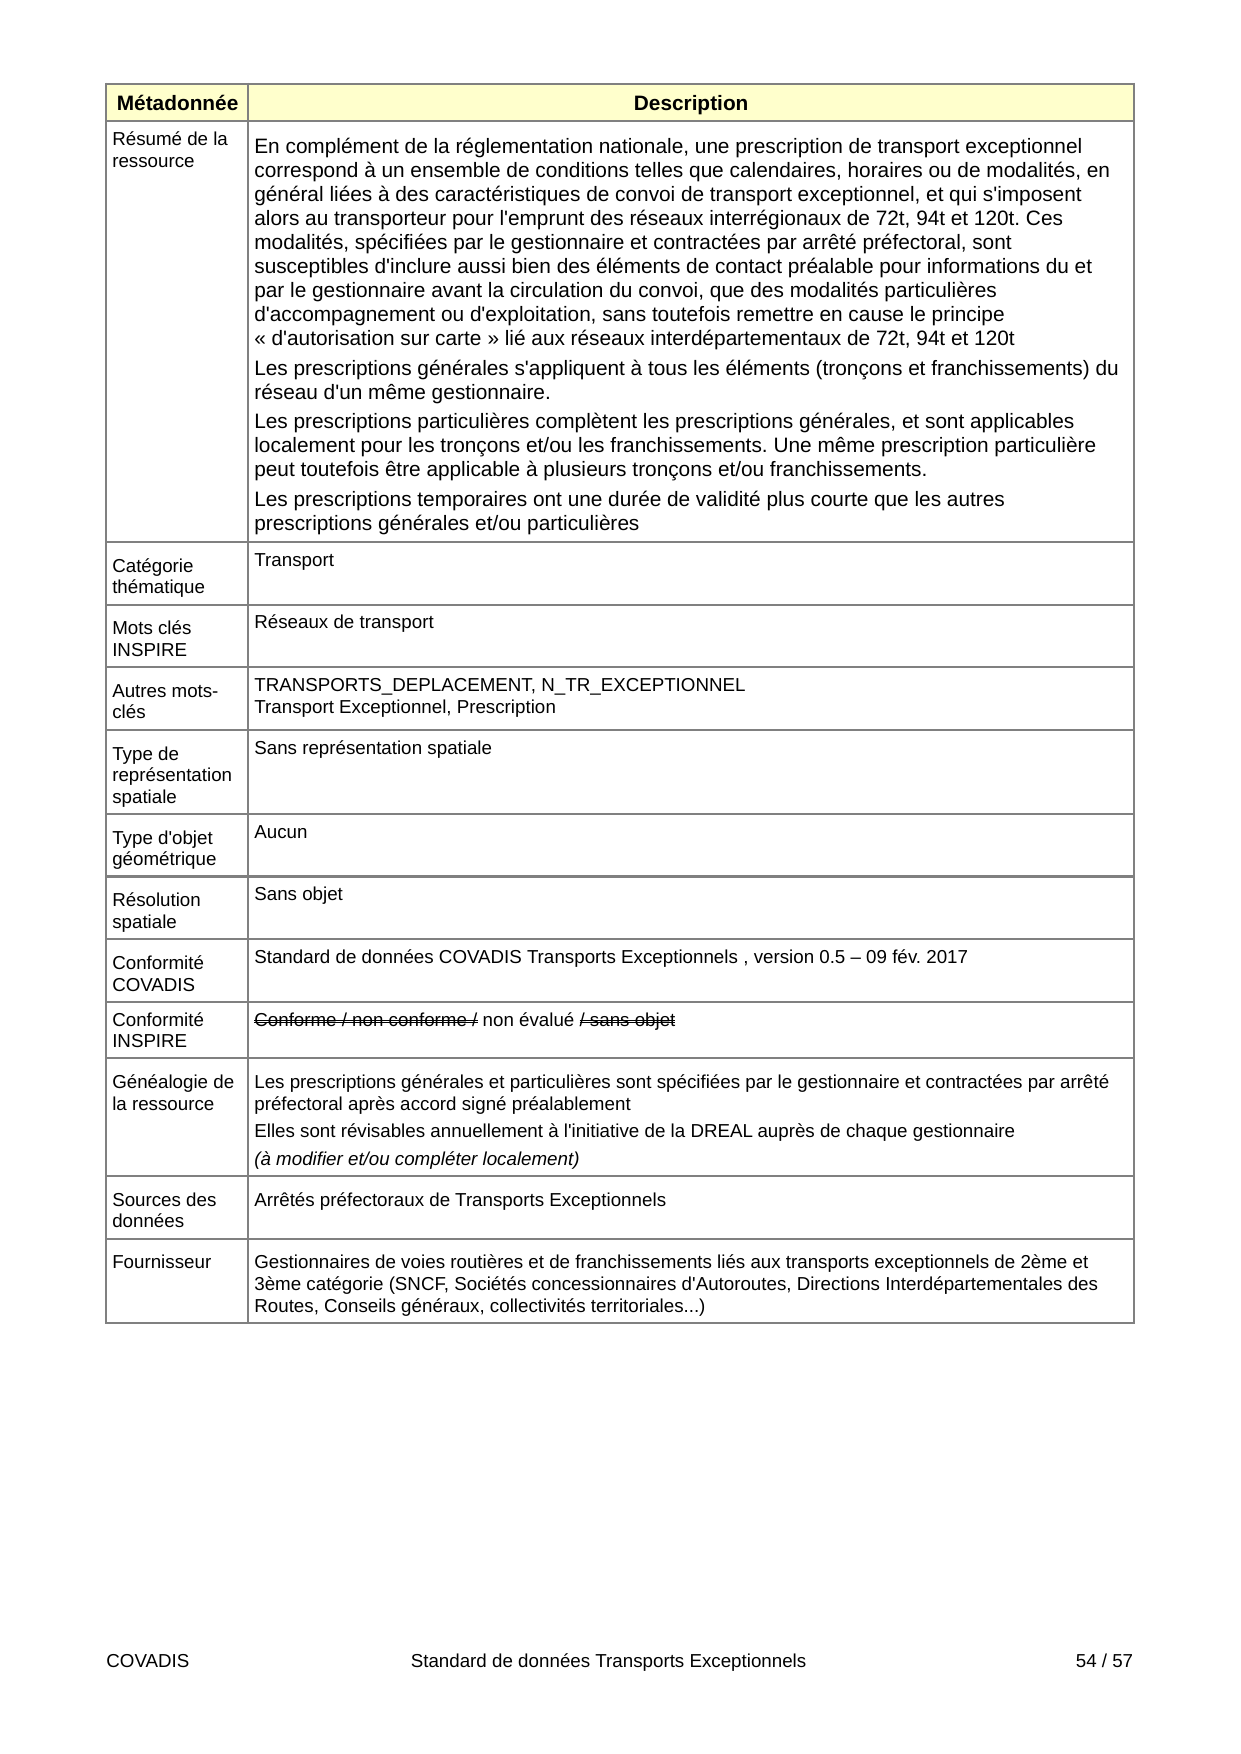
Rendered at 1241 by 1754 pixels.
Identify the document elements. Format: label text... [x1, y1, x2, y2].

table_cell Gestionnaires de voies routières et de franchissements liés aux transports exceptionnels de 2ème et 3ème catégorie (SNCF, Sociétés concessionnaires d'Autoroutes, Directions Interdépartementales des Routes, Conseils généraux, collectivités territoriales...) [249, 1240, 1133, 1322]
table_cell Résumé de la ressource [107, 122, 247, 541]
table_cell Aucun [249, 815, 1133, 875]
table_cell Type d'objet géométrique [107, 815, 247, 875]
table_cell Sources des données [107, 1177, 247, 1237]
table_cell Résolution spatiale [107, 878, 247, 938]
table_cell Conforme / non conforme / non évalué / sans objet [249, 1003, 1133, 1057]
table_cell Généalogie de la ressource [107, 1059, 247, 1175]
table_cell Conformité COVADIS [107, 940, 247, 1001]
table_cell Sans représentation spatiale [249, 731, 1133, 813]
table_cell Conformité INSPIRE [107, 1003, 247, 1057]
table_cell TRANSPORTS_DEPLACEMENT, N_TR_EXCEPTIONNEL Transport Exceptionnel, Prescription [249, 668, 1133, 729]
table_cell Autres mots-clés [107, 668, 247, 729]
table_cell Les prescriptions générales et particulières sont spécifiées par le gestionnaire et contractées par arrêté préfectoral après accord signé préalablement Elles sont révisables annuellement à l'initiative de la DREAL auprès de chaque gestionnaire (à modifier et/ou compléter localement) [249, 1059, 1133, 1175]
table_cell Arrêtés préfectoraux de Transports Exceptionnels [249, 1177, 1133, 1237]
table_cell En complément de la réglementation nationale, une prescription de transport exceptionnel correspond à un ensemble de conditions telles que calendaires, horaires ou de modalités, en général liées à des caractéristiques de convoi de transport exceptionnel, et qui s'imposent alors au transporteur pour l'emprunt des réseaux interrégionaux de 72t, 94t et 120t. Ces modalités, spécifiées par le gestionnaire et contractées par arrêté préfectoral, sont susceptibles d'inclure aussi bien des éléments de contact préalable pour informations du et par le gestionnaire avant la circulation du convoi, que des modalités particulières d'accompagnement ou d'exploitation, sans toutefois remettre en cause le principe « d'autorisation sur carte » lié aux réseaux interdépartementaux de 72t, 94t et 120t Les prescriptions générales s'appliquent à tous les éléments (tronçons et franchissements) du réseau d'un même gestionnaire. Les prescriptions particulières complètent les prescriptions générales, et sont applicables localement pour les tronçons et/ou les franchissements. Une même prescription particulière peut toutefois être applicable à plusieurs tronçons et/ou franchissements. Les prescriptions temporaires ont une durée de validité plus courte que les autres prescriptions générales et/ou particulières [249, 122, 1133, 541]
table_header Description [249, 85, 1133, 120]
table_cell Catégorie thématique [107, 543, 247, 603]
table_cell Réseaux de transport [249, 606, 1133, 666]
table_cell Sans objet [249, 878, 1133, 938]
table_header Métadonnée [107, 85, 247, 120]
table_cell Type de représentation spatiale [107, 731, 247, 813]
table_cell Mots clés INSPIRE [107, 606, 247, 666]
table_cell Fournisseur [107, 1240, 247, 1322]
table_cell Transport [249, 543, 1133, 603]
table_cell Standard de données COVADIS Transports Exceptionnels , version 0.5 – 09 fév. 2017 [249, 940, 1133, 1001]
